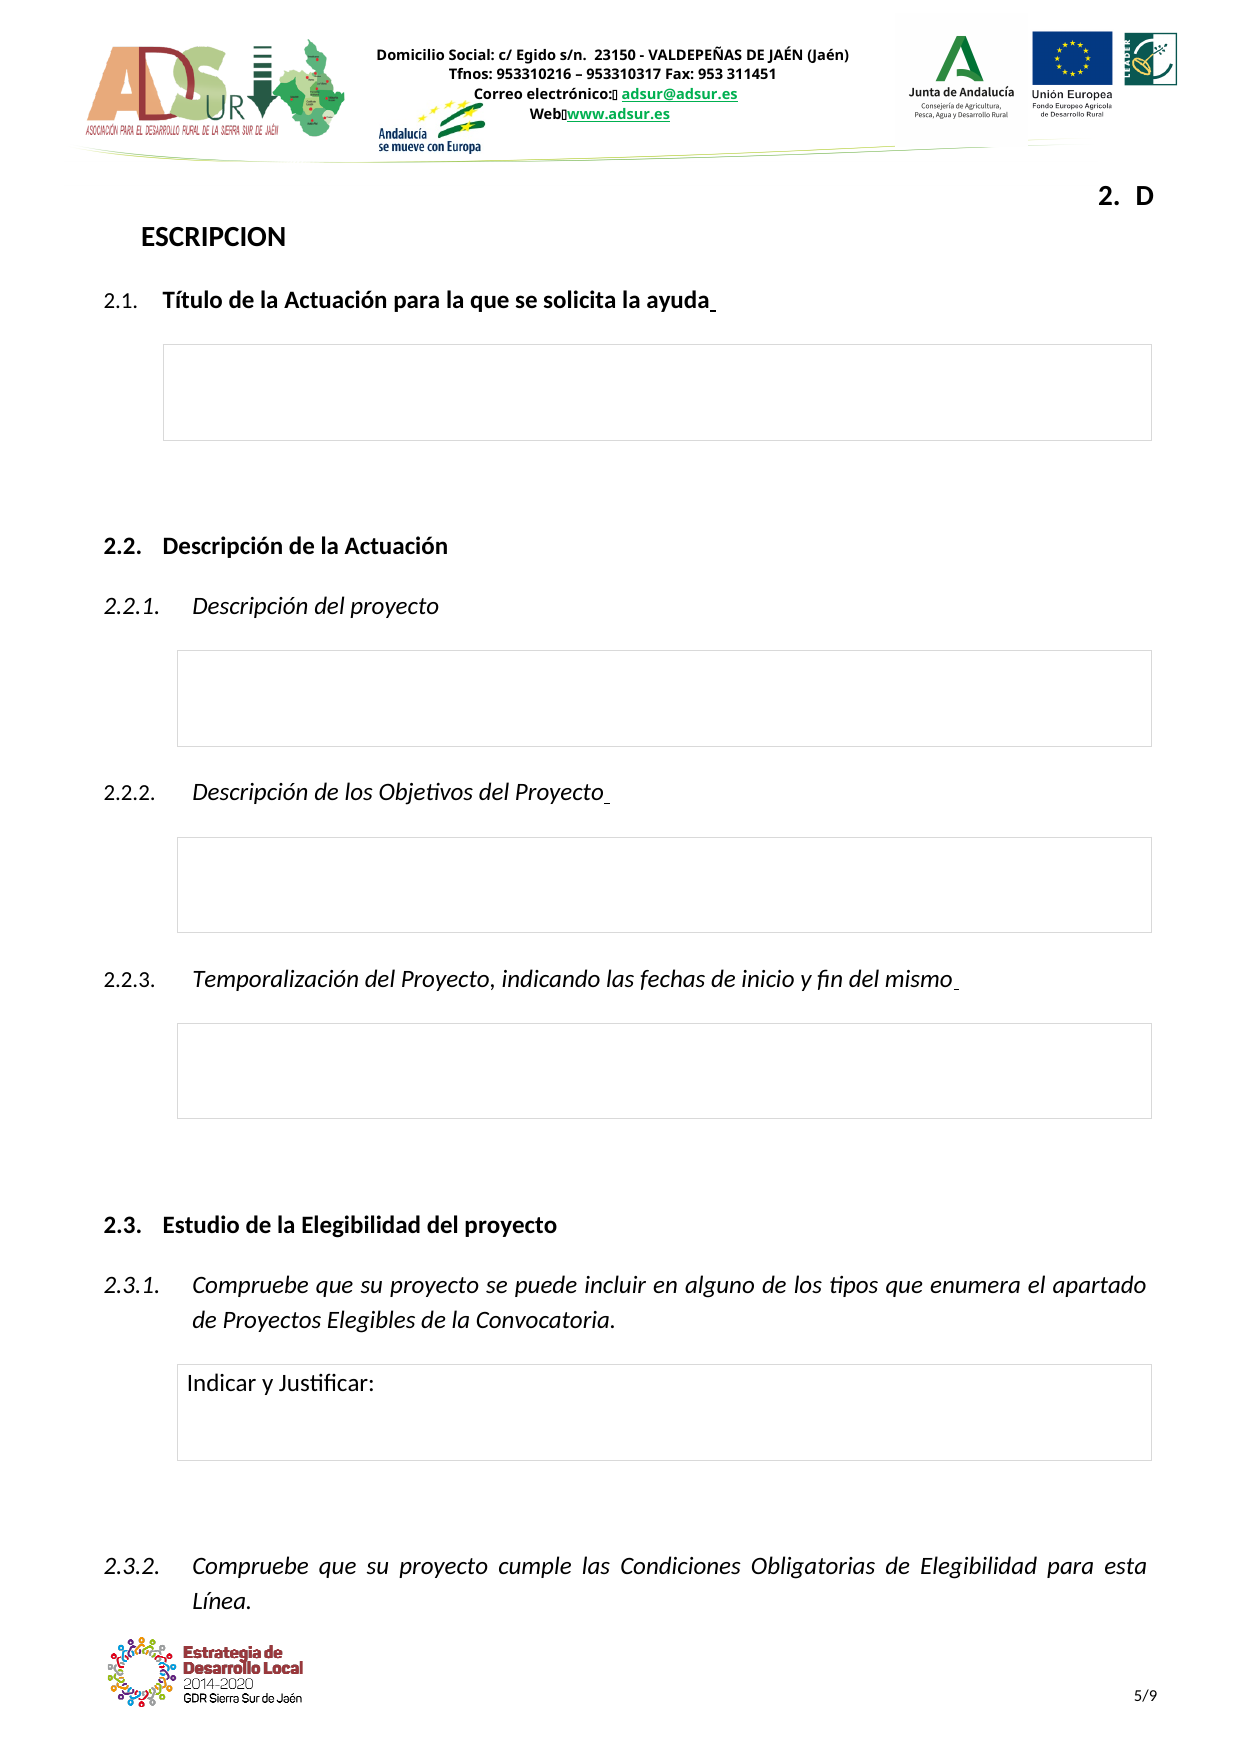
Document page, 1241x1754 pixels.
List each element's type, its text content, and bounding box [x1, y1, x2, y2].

list Indicar y Justificar: [178, 1365, 1151, 1398]
list Compruebe que su proyecto se puede incluir en alguno de los tipos que enumera el apartado de Proyectos Elegibles de la Convocatoria. [103, 1269, 1152, 1334]
list Estudio de la Elegibilidad del proyecto [103, 1209, 1152, 1239]
list Título de la Actuación para la que se solicita la ayuda [103, 284, 1152, 314]
list Temporalización del Proyecto, indicando las fechas de inicio y fin del mismo [103, 963, 1152, 993]
list Descripción del proyecto [103, 590, 1152, 621]
list Descripción de los Objetivos del Proyecto [103, 777, 1152, 807]
list DESCRIPCION [103, 177, 1152, 254]
list Compruebe que su proyecto cumple las Condiciones Obligatorias de Elegibilidad para esta Línea. [103, 1550, 1152, 1616]
list Descripción de la Actuación [103, 530, 1152, 561]
